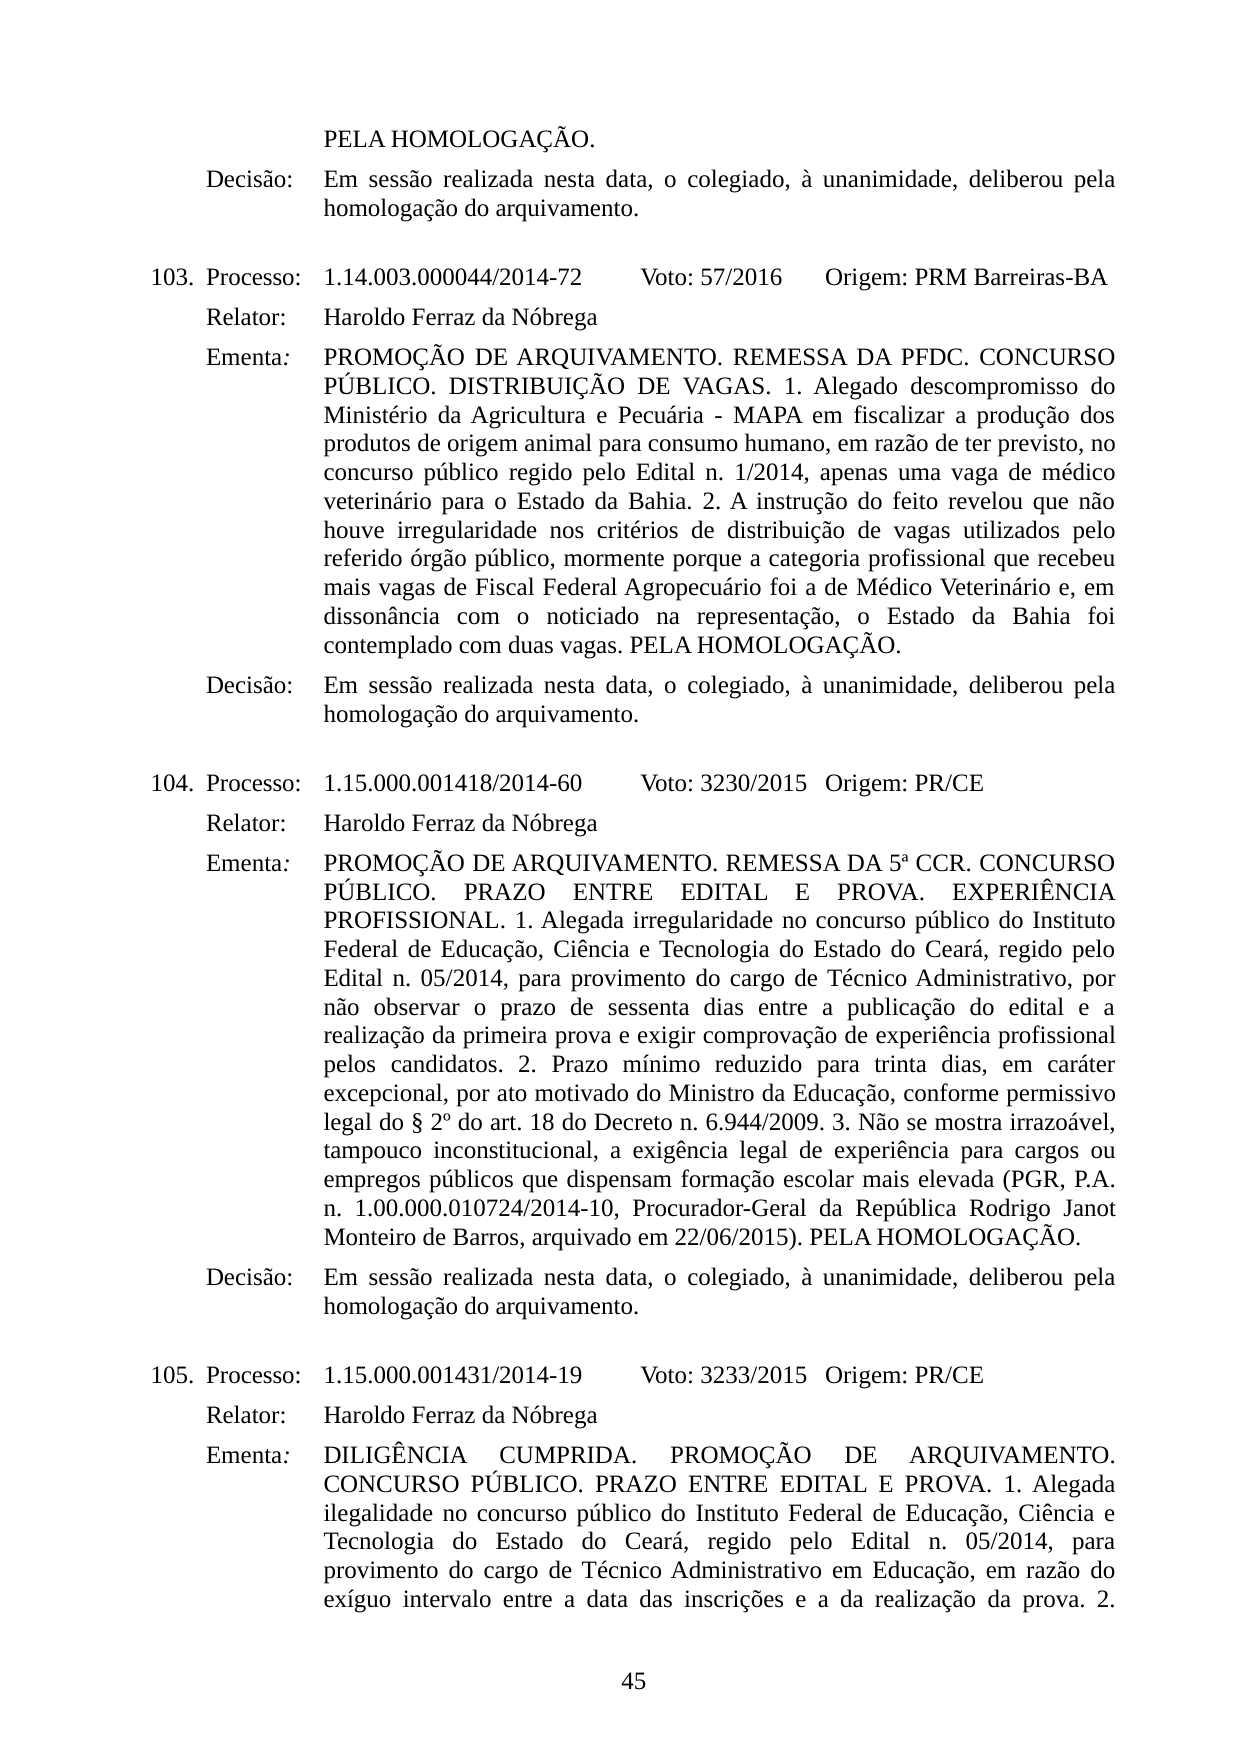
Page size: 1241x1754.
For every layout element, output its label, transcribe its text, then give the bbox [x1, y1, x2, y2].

table_header Voto: 3233/2015 [635, 1354, 819, 1394]
table_header 103. [145, 256, 200, 296]
table_cell [145, 336, 200, 664]
table_cell [145, 296, 200, 336]
table_cell Ementa: [200, 842, 318, 1256]
table_cell PELA HOMOLOGAÇÃO. [318, 118, 1122, 158]
table_header Voto: 3230/2015 [635, 762, 819, 802]
table_cell [145, 802, 200, 842]
table_cell Haroldo Ferraz da Nóbrega [318, 802, 1122, 842]
table_cell Relator: [200, 296, 318, 336]
table_cell Em sessão realizada nesta data, o colegiado, à unanimidade, deliberou pela homologação do arquivamento. [318, 1256, 1122, 1325]
table_cell Relator: [200, 1394, 318, 1434]
table_cell DILIGÊNCIA CUMPRIDA. PROMOÇÃO DE ARQUIVAMENTO. CONCURSO PÚBLICO. PRAZO ENTRE EDITAL E PROVA. 1. Alegada ilegalidade no concurso público do Instituto Federal de Educação, Ciência e Tecnologia do Estado do Ceará, regido pelo Edital n. 05/2014, para provimento do cargo de Técnico Administrativo em Educação, em razão do exíguo intervalo entre a data das inscrições e a da realização da prova. 2. [318, 1434, 1122, 1618]
table_cell PROMOÇÃO DE ARQUIVAMENTO. REMESSA DA PFDC. CONCURSO PÚBLICO. DISTRIBUIÇÃO DE VAGAS. 1. Alegado descompromisso do Ministério da Agricultura e Pecuária - MAPA em fiscalizar a produção dos produtos de origem animal para consumo humano, em razão de ter previsto, no concurso público regido pelo Edital n. 1/2014, apenas uma vaga de médico veterinário para o Estado da Bahia. 2. A instrução do feito revelou que não houve irregularidade nos critérios de distribuição de vagas utilizados pelo referido órgão público, mormente porque a categoria profissional que recebeu mais vagas de Fiscal Federal Agropecuário foi a de Médico Veterinário e, em dissonância com o noticiado na representação, o Estado da Bahia foi contemplado com duas vagas. PELA HOMOLOGAÇÃO. [318, 336, 1122, 664]
table_header Origem: PRM Barreiras-BA [819, 256, 1122, 296]
table_cell [145, 118, 200, 158]
table_cell Decisão: [200, 158, 318, 227]
table_cell [200, 118, 318, 158]
table_header Origem: PR/CE [819, 1354, 1122, 1394]
table_cell Ementa: [200, 336, 318, 664]
table_cell [145, 1256, 200, 1325]
table_header Processo: [200, 1354, 318, 1394]
table_cell [145, 1434, 200, 1618]
table_cell [145, 842, 200, 1256]
table_cell Haroldo Ferraz da Nóbrega [318, 1394, 1122, 1434]
table_header 1.14.003.000044/2014-72 [318, 256, 634, 296]
table_cell Ementa: [200, 1434, 318, 1618]
table_header 105. [145, 1354, 200, 1394]
table_header 1.15.000.001431/2014-19 [318, 1354, 634, 1394]
table_header Origem: PR/CE [819, 762, 1122, 802]
table_cell [145, 158, 200, 227]
table_header 104. [145, 762, 200, 802]
table_cell PROMOÇÃO DE ARQUIVAMENTO. REMESSA DA 5ª CCR. CONCURSO PÚBLICO. PRAZO ENTRE EDITAL E PROVA. EXPERIÊNCIA PROFISSIONAL. 1. Alegada irregularidade no concurso público do Instituto Federal de Educação, Ciência e Tecnologia do Estado do Ceará, regido pelo Edital n. 05/2014, para provimento do cargo de Técnico Administrativo, por não observar o prazo de sessenta dias entre a publicação do edital e a realização da primeira prova e exigir comprovação de experiência profissional pelos candidatos. 2. Prazo mínimo reduzido para trinta dias, em caráter excepcional, por ato motivado do Ministro da Educação, conforme permissivo legal do § 2º do art. 18 do Decreto n. 6.944/2009. 3. Não se mostra irrazoável, tampouco inconstitucional, a exigência legal de experiência para cargos ou empregos públicos que dispensam formação escolar mais elevada (PGR, P.A. n. 1.00.000.010724/2014-10, Procurador-Geral da República Rodrigo Janot Monteiro de Barros, arquivado em 22/06/2015). PELA HOMOLOGAÇÃO. [318, 842, 1122, 1256]
table_header Voto: 57/2016 [635, 256, 819, 296]
table_cell Decisão: [200, 664, 318, 733]
table_cell [145, 664, 200, 733]
table_cell Em sessão realizada nesta data, o colegiado, à unanimidade, deliberou pela homologação do arquivamento. [318, 158, 1122, 227]
table_header 1.15.000.001418/2014-60 [318, 762, 634, 802]
table_cell [145, 1394, 200, 1434]
table_header Processo: [200, 762, 318, 802]
table_cell Em sessão realizada nesta data, o colegiado, à unanimidade, deliberou pela homologação do arquivamento. [318, 664, 1122, 733]
table_cell Decisão: [200, 1256, 318, 1325]
table_cell Haroldo Ferraz da Nóbrega [318, 296, 1122, 336]
table_header Processo: [200, 256, 318, 296]
table_cell Relator: [200, 802, 318, 842]
